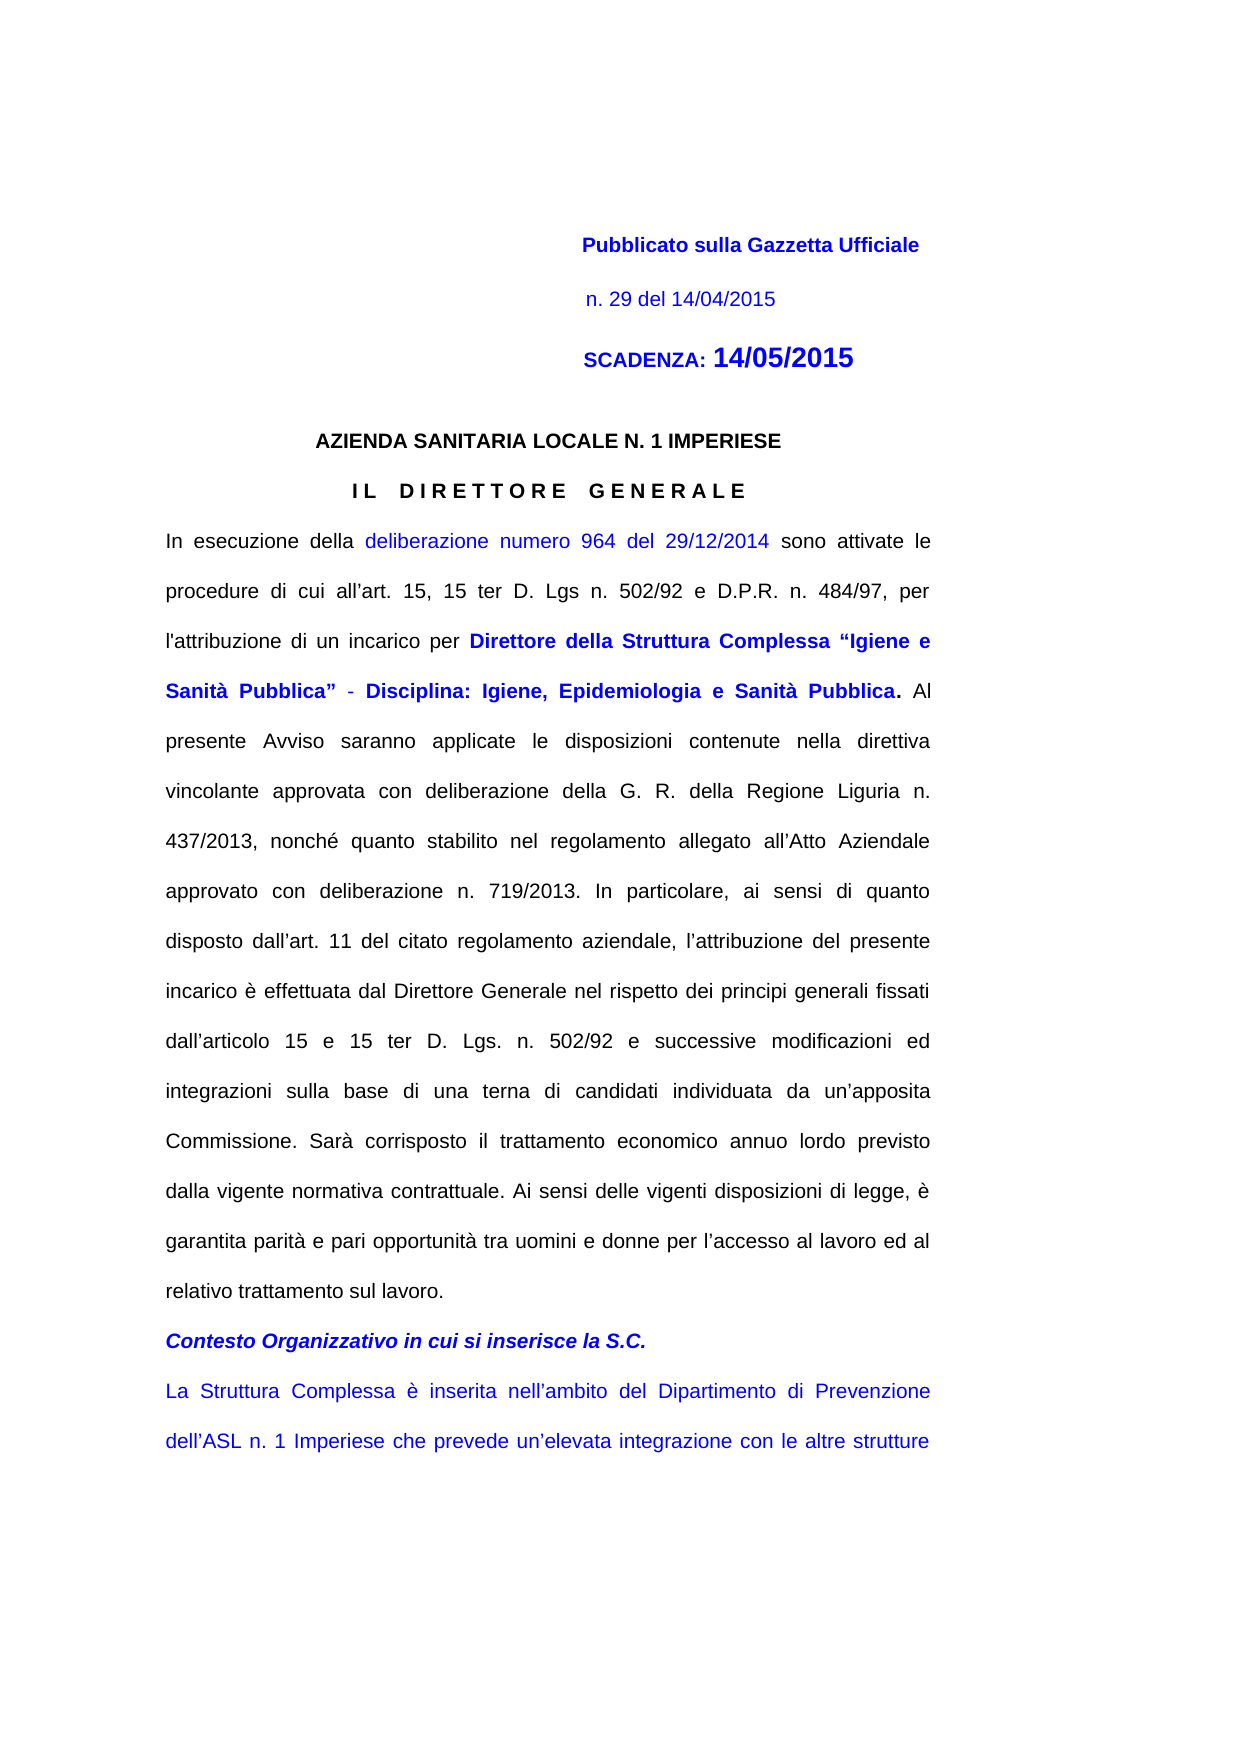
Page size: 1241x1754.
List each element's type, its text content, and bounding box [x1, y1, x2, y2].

text Contesto Organizzativo in cui si inserisce la S.C. [165, 1302, 931, 1352]
text Pubblicato sulla Gazzetta Ufficiale [165, 207, 931, 257]
text AZIENDA SANITARIA LOCALE N. 1 IMPERIESE [165, 402, 931, 452]
text I L D I R E T T O R E G E N E R A L E [165, 452, 931, 502]
text n. 29 del 14/04/2015 [165, 286, 931, 311]
text La Struttura Complessa è inserita nell’ambito del Dipartimento di Prevenzione dell’ASL n. 1 Imperiese che prevede un’elevata integrazione con le altre strutture [165, 1352, 931, 1452]
text SCADENZA: 14/05/2015 [165, 341, 931, 373]
text In esecuzione della deliberazione numero 964 del 29/12/2014 sono attivate le procedure di cui all’art. 15, 15 ter D. Lgs n. 502/92 e D.P.R. n. 484/97, per l'attribuzione di un incarico per Direttore della Struttura Complessa “Igiene e Sanità Pubblica” - Disciplina: Igiene, Epidemiologia e Sanità Pubblica. Al presente Avviso saranno applicate le disposizioni contenute nella direttiva vincolante approvata con deliberazione della G. R. della Regione Liguria n. 437/2013, nonché quanto stabilito nel regolamento allegato all’Atto Aziendale approvato con deliberazione n. 719/2013. In particolare, ai sensi di quanto disposto dall’art. 11 del citato regolamento aziendale, l’attribuzione del presente incarico è effettuata dal Direttore Generale nel rispetto dei principi generali fissati dall’articolo 15 e 15 ter D. Lgs. n. 502/92 e successive modificazioni ed integrazioni sulla base di una terna di candidati individuata da un’apposita Commissione. Sarà corrisposto il trattamento economico annuo lordo previsto dalla vigente normativa contrattuale. Ai sensi delle vigenti disposizioni di legge, è garantita parità e pari opportunità tra uomini e donne per l’accesso al lavoro ed al relativo trattamento sul lavoro. [165, 502, 931, 1302]
